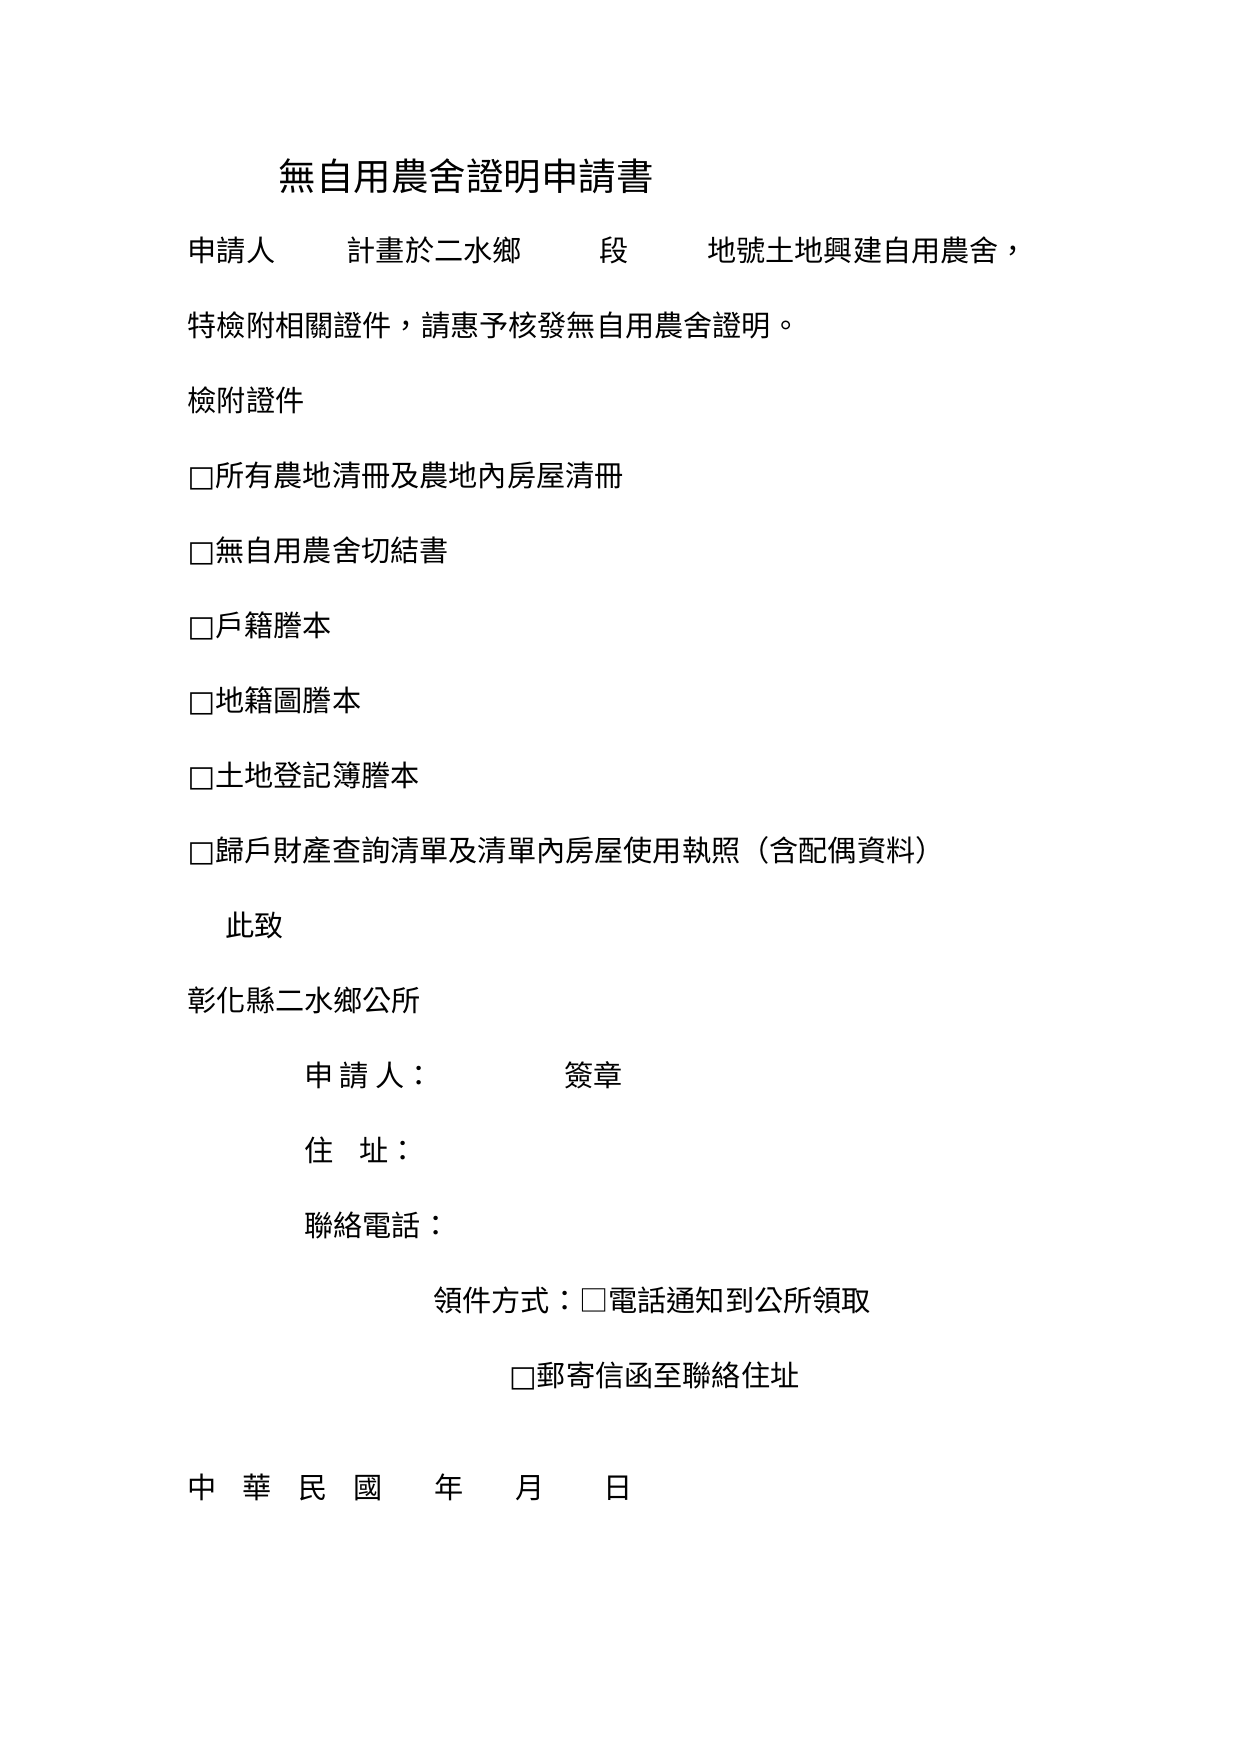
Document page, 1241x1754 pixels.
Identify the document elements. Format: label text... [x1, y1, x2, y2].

text 聯絡電話： [187, 1186, 1053, 1261]
text □郵寄信函至聯絡住址 [187, 1336, 1053, 1411]
text 住 址： [187, 1111, 1053, 1186]
text 此致 [187, 886, 1053, 961]
text □所有農地清冊及農地內房屋清冊 [187, 436, 1053, 511]
text 彰化縣二水鄉公所 [187, 961, 1053, 1036]
text 領件方式：□電話通知到公所領取 [187, 1261, 1053, 1336]
text 檢附證件 [187, 361, 1053, 436]
text 中 華 民 國 年 月 日 [187, 1449, 1053, 1524]
text □地籍圖謄本 [187, 661, 1053, 736]
text □無自用農舍切結書 [187, 511, 1053, 586]
text □土地登記簿謄本 [187, 736, 1053, 811]
text 申 請 人： 簽章 [187, 1036, 1053, 1111]
text □歸戶財產查詢清單及清單內房屋使用執照（含配偶資料） [187, 811, 1053, 886]
text 無自用農舍證明申請書 [187, 136, 1053, 211]
text □戶籍謄本 [187, 586, 1053, 661]
text 申請人 計畫於二水鄉 段 地號土地興建自用農舍，特檢附相關證件，請惠予核發無自用農舍證明。 [187, 211, 1053, 361]
